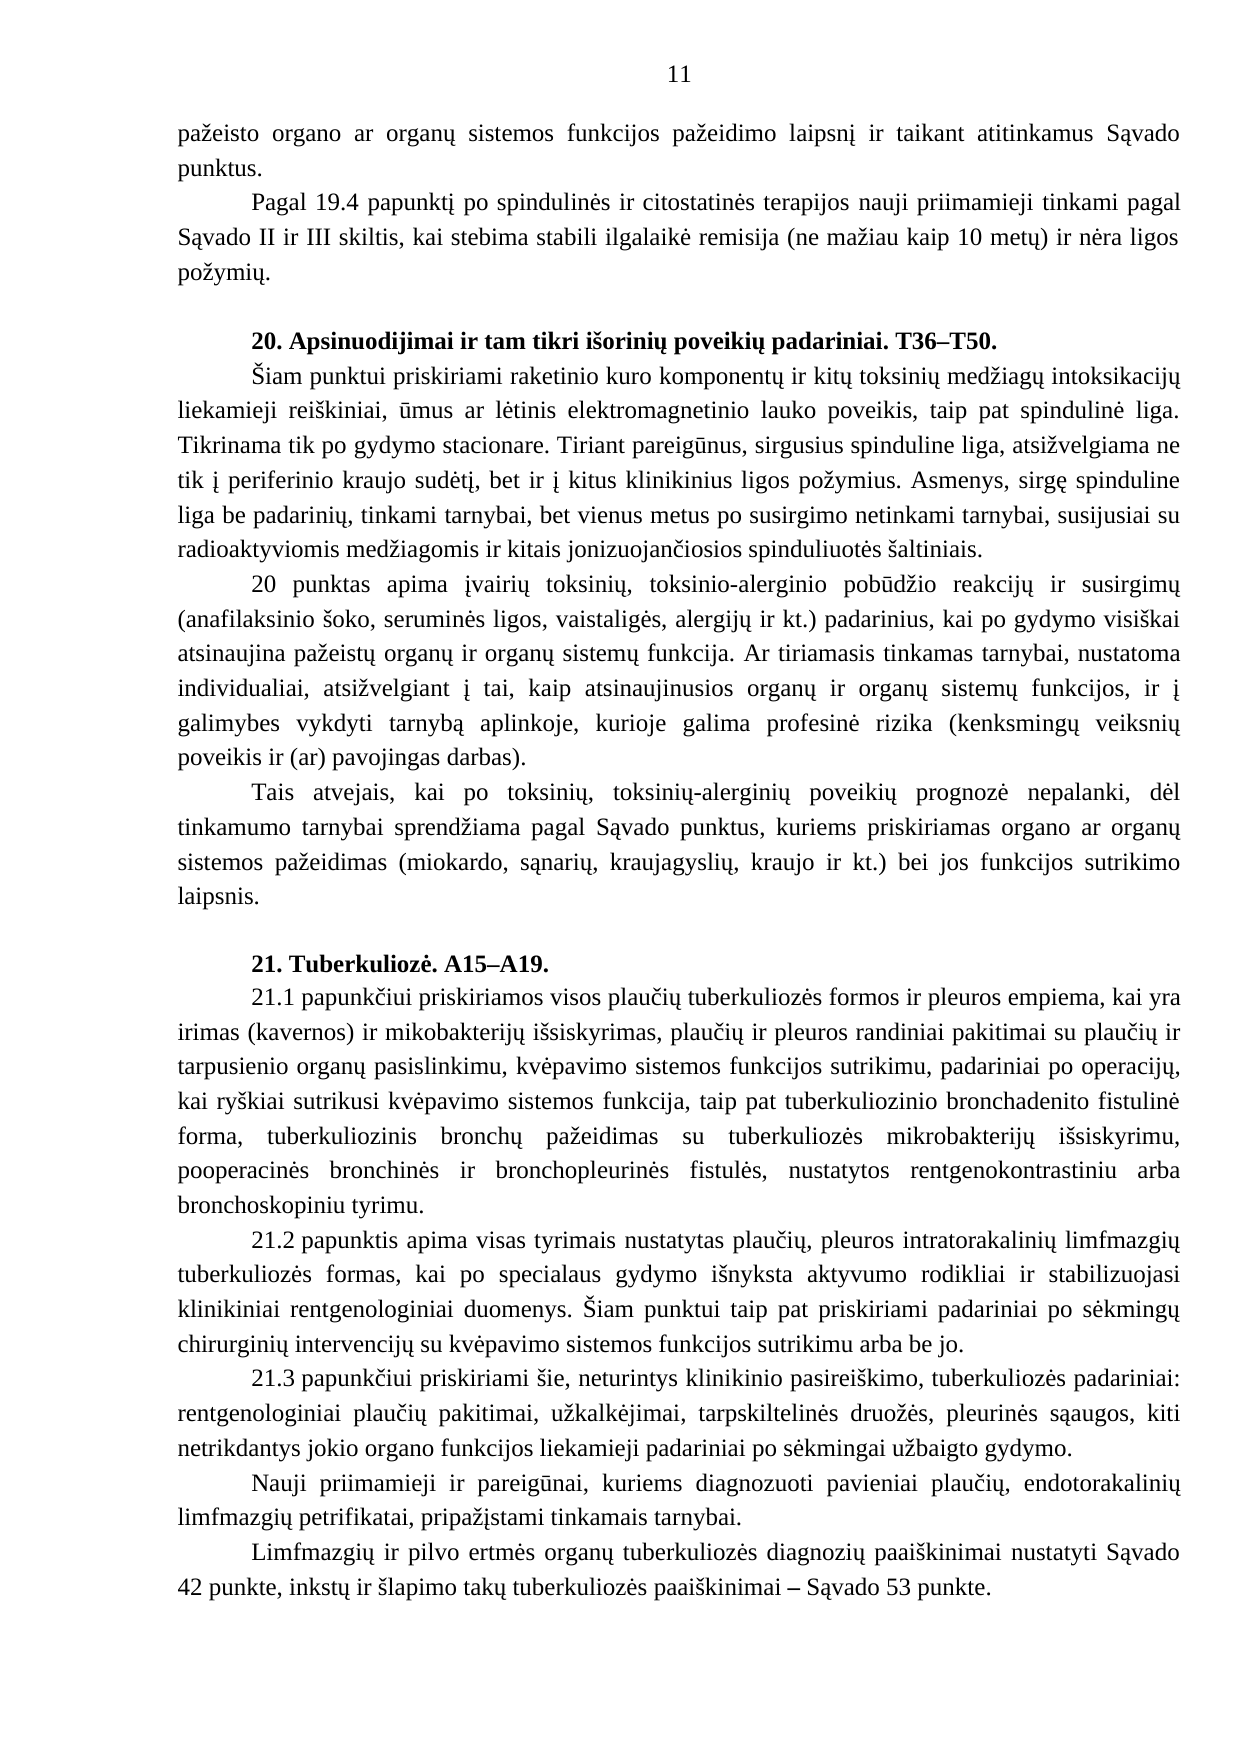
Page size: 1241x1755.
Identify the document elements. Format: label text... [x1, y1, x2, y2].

text 21.2 papunktis apima visas tyrimais nustatytas plaučių, pleuros intratorakalinių limfmazgių tuberkuliozės formas, kai po specialaus gydymo išnyksta aktyvumo rodikliai ir stabilizuojasi klinikiniai rentgenologiniai duomenys. Šiam punktui taip pat priskiriami padariniai po sėkmingų chirurginių intervencijų su kvėpavimo sistemos funkcijos sutrikimu arba be jo. [177, 1225, 1181, 1358]
text Pagal 19.4 papunktį po spindulinės ir citostatinės terapijos nauji priimamieji tinkami pagal Sąvado II ir III skiltis, kai stebima stabili ilgalaikė remisija (ne mažiau kaip 10 metų) ir nėra ligos požymių. [177, 187, 1181, 286]
text 20 punktas apima įvairių toksinių, toksinio-alerginio pobūdžio reakcijų ir susirgimų (anafilaksinio šoko, seruminės ligos, vaistaligės, alergijų ir kt.) padarinius, kai po gydymo visiškai atsinaujina pažeistų organų ir organų sistemų funkcija. Ar tiriamasis tinkamas tarnybai, nustatoma individualiai, atsižvelgiant į tai, kaip atsinaujinusios organų ir organų sistemų funkcijos, ir į galimybes vykdyti tarnybą aplinkoje, kurioje galima profesinė rizika (kenksmingų veiksnių poveikis ir (ar) pavojingas darbas). [177, 569, 1181, 771]
text Šiam punktui priskiriami raketinio kuro komponentų ir kitų toksinių medžiagų intoksikacijų liekamieji reiškiniai, ūmus ar lėtinis elektromagnetinio lauko poveikis, taip pat spindulinė liga. Tikrinama tik po gydymo stacionare. Tiriant pareigūnus, sirgusius spinduline liga, atsižvelgiama ne tik į periferinio kraujo sudėtį, bet ir į kitus klinikinius ligos požymius. Asmenys, sirgę spinduline liga be padarinių, tinkami tarnybai, bet vienus metus po susirgimo netinkami tarnybai, susijusiai su radioaktyviomis medžiagomis ir kitais jonizuojančiosios spinduliuotės šaltiniais. [177, 361, 1181, 563]
text Nauji priimamieji ir pareigūnai, kuriems diagnozuoti pavieniai plaučių, endotorakalinių limfmazgių petrifikatai, pripažįstami tinkamais tarnybai. [177, 1468, 1181, 1531]
text 20. Apsinuodijimai ir tam tikri išorinių poveikių padariniai. T36–T50. [177, 326, 1181, 355]
text pažeisto organo ar organų sistemos funkcijos pažeidimo laipsnį ir taikant atitinkamus Sąvado punktus. [177, 118, 1181, 182]
text Limfmazgių ir pilvo ertmės organų tuberkuliozės diagnozių paaiškinimai nustatyti Sąvado 42 punkte, inkstų ir šlapimo takų tuberkuliozės paaiškinimai – Sąvado 53 punkte. [177, 1537, 1181, 1600]
text Tais atvejais, kai po toksinių, toksinių-alerginių poveikių prognozė nepalanki, dėl tinkamumo tarnybai sprendžiama pagal Sąvado punktus, kuriems priskiriamas organo ar organų sistemos pažeidimas (miokardo, sąnarių, kraujagyslių, kraujo ir kt.) bei jos funkcijos sutrikimo laipsnis. [177, 777, 1181, 910]
text 21.3 papunkčiui priskiriami šie, neturintys klinikinio pasireiškimo, tuberkuliozės padariniai: rentgenologiniai plaučių pakitimai, užkalkėjimai, tarpskiltelinės druožės, pleurinės sąaugos, kiti netrikdantys jokio organo funkcijos liekamieji padariniai po sėkmingai užbaigto gydymo. [177, 1363, 1181, 1462]
text 21.1 papunkčiui priskiriamos visos plaučių tuberkuliozės formos ir pleuros empiema, kai yra irimas (kavernos) ir mikobakterijų išsiskyrimas, plaučių ir pleuros randiniai pakitimai su plaučių ir tarpusienio organų pasislinkimu, kvėpavimo sistemos funkcijos sutrikimu, padariniai po operacijų, kai ryškiai sutrikusi kvėpavimo sistemos funkcija, taip pat tuberkuliozinio bronchadenito fistulinė forma, tuberkuliozinis bronchų pažeidimas su tuberkuliozės mikrobakterijų išsiskyrimu, pooperacinės bronchinės ir bronchopleurinės fistulės, nustatytos rentgenokontrastiniu arba bronchoskopiniu tyrimu. [177, 982, 1181, 1219]
text 21. Tuberkuliozė. A15–A19. [177, 949, 1181, 978]
